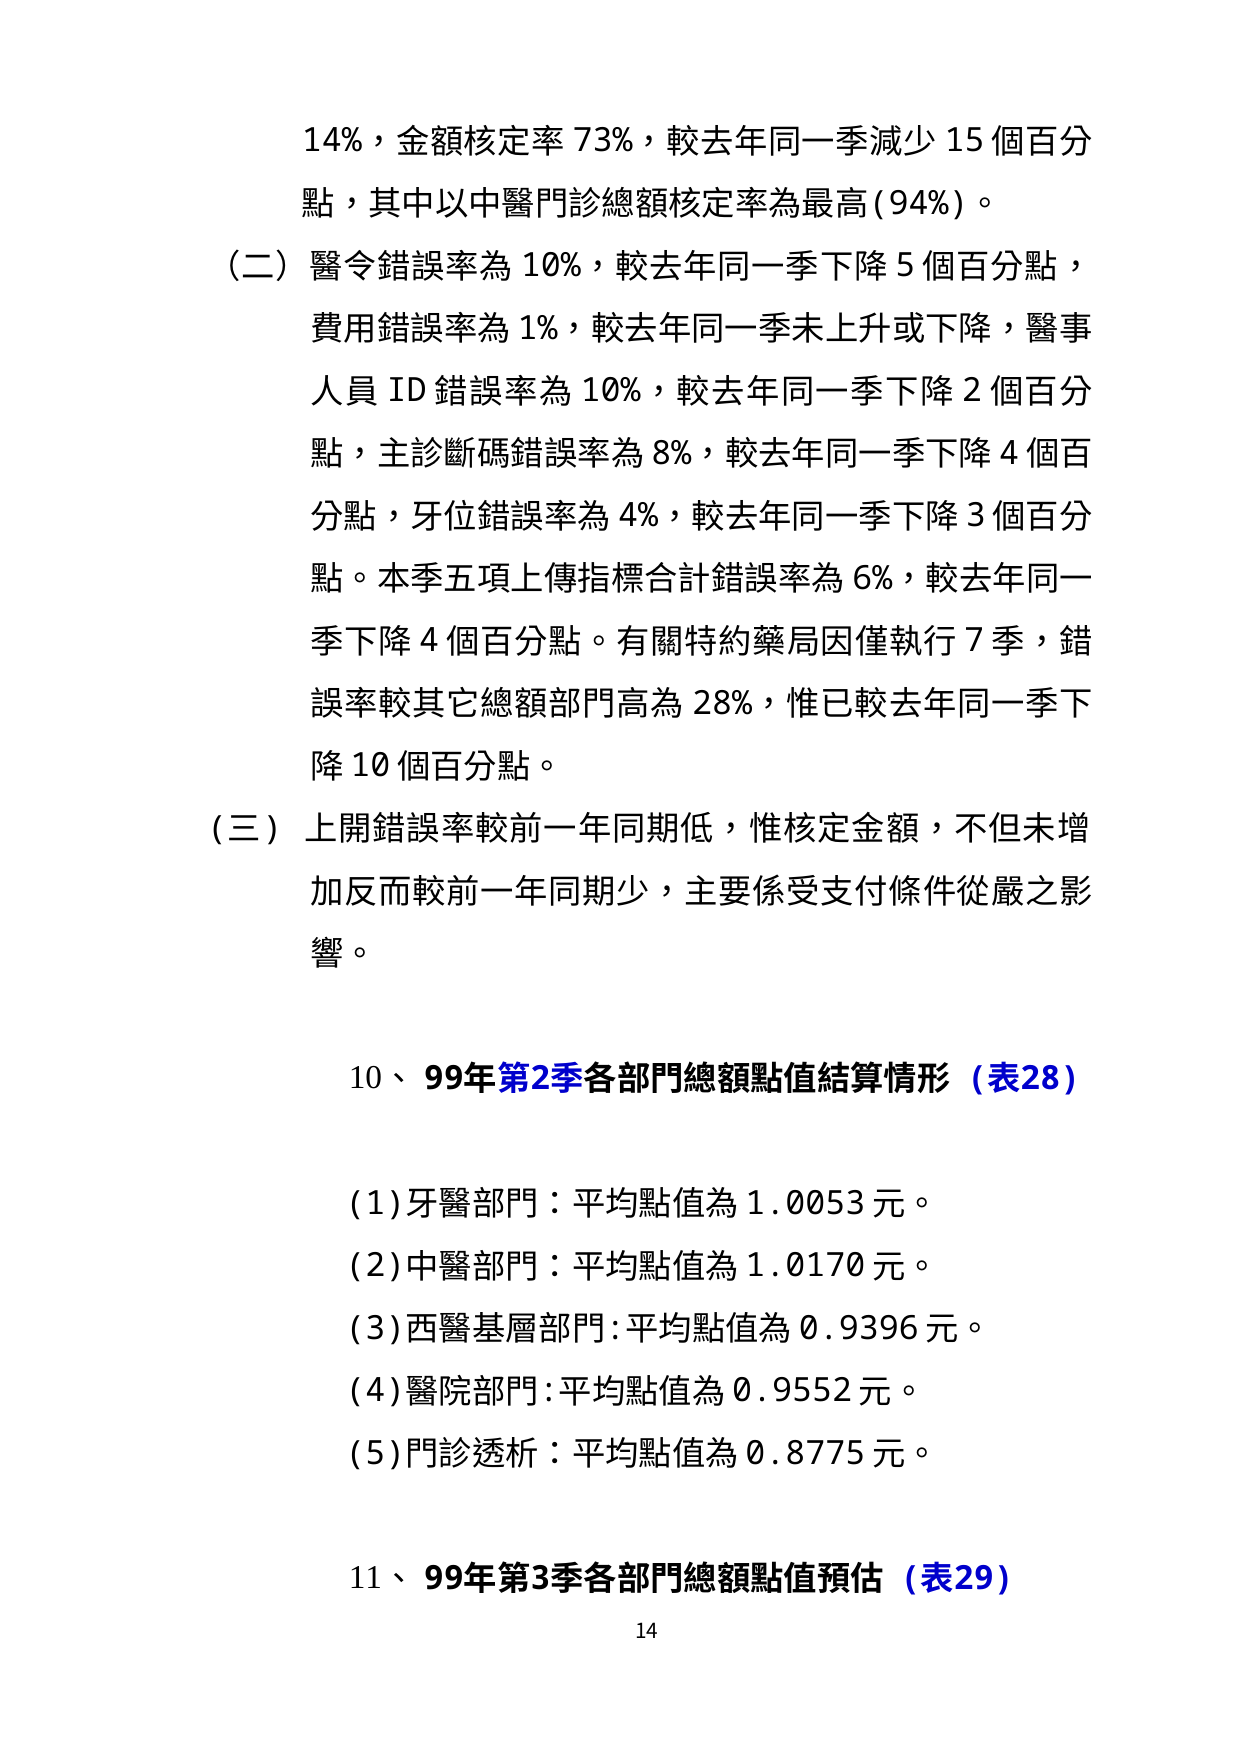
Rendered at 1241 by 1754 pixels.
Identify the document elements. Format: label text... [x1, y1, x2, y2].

list 中醫部門：平均點值為1.0170元。 [345, 1222, 1093, 1284]
list 99年第3季各部門總額點值預估 (表29) [348, 1534, 1093, 1597]
list 門診透析：平均點值為0.8775元。 [345, 1409, 1093, 1472]
text 14%，金額核定率73%，較去年同一季減少15個百分點，其中以中醫門診總額核定率為最高(94%)。 [207, 97, 1093, 222]
text （二）醫令錯誤率為10%，較去年同一季下降5個百分點，費用錯誤率為1%，較去年同一季未上升或下降，醫事人員ID錯誤率為10%，較去年同一季下降2個百分點，主診斷碼錯誤率為8%，較去年同一季下降4個百分點，牙位錯誤率為4%，較去年同一季下降3個百分點。本季五項上傳指標合計錯誤率為6%，較去年同一季下降4個百分點。有關特約藥局因僅執行7季，錯誤率較其它總額部門高為28%，惟已較去年同一季下降10個百分點。 [207, 222, 1093, 784]
list 醫院部門:平均點值為0.9552元。 [345, 1347, 1093, 1409]
list 牙醫部門：平均點值為1.0053元。 [345, 1159, 1093, 1222]
text (三) 上開錯誤率較前一年同期低，惟核定金額，不但未增加反而較前一年同期少，主要係受支付條件從嚴之影響。 [207, 784, 1093, 972]
list 99年第2季各部門總額點值結算情形 (表28) [348, 1034, 1093, 1097]
list 西醫基層部門:平均點值為0.9396元。 [345, 1284, 1093, 1347]
